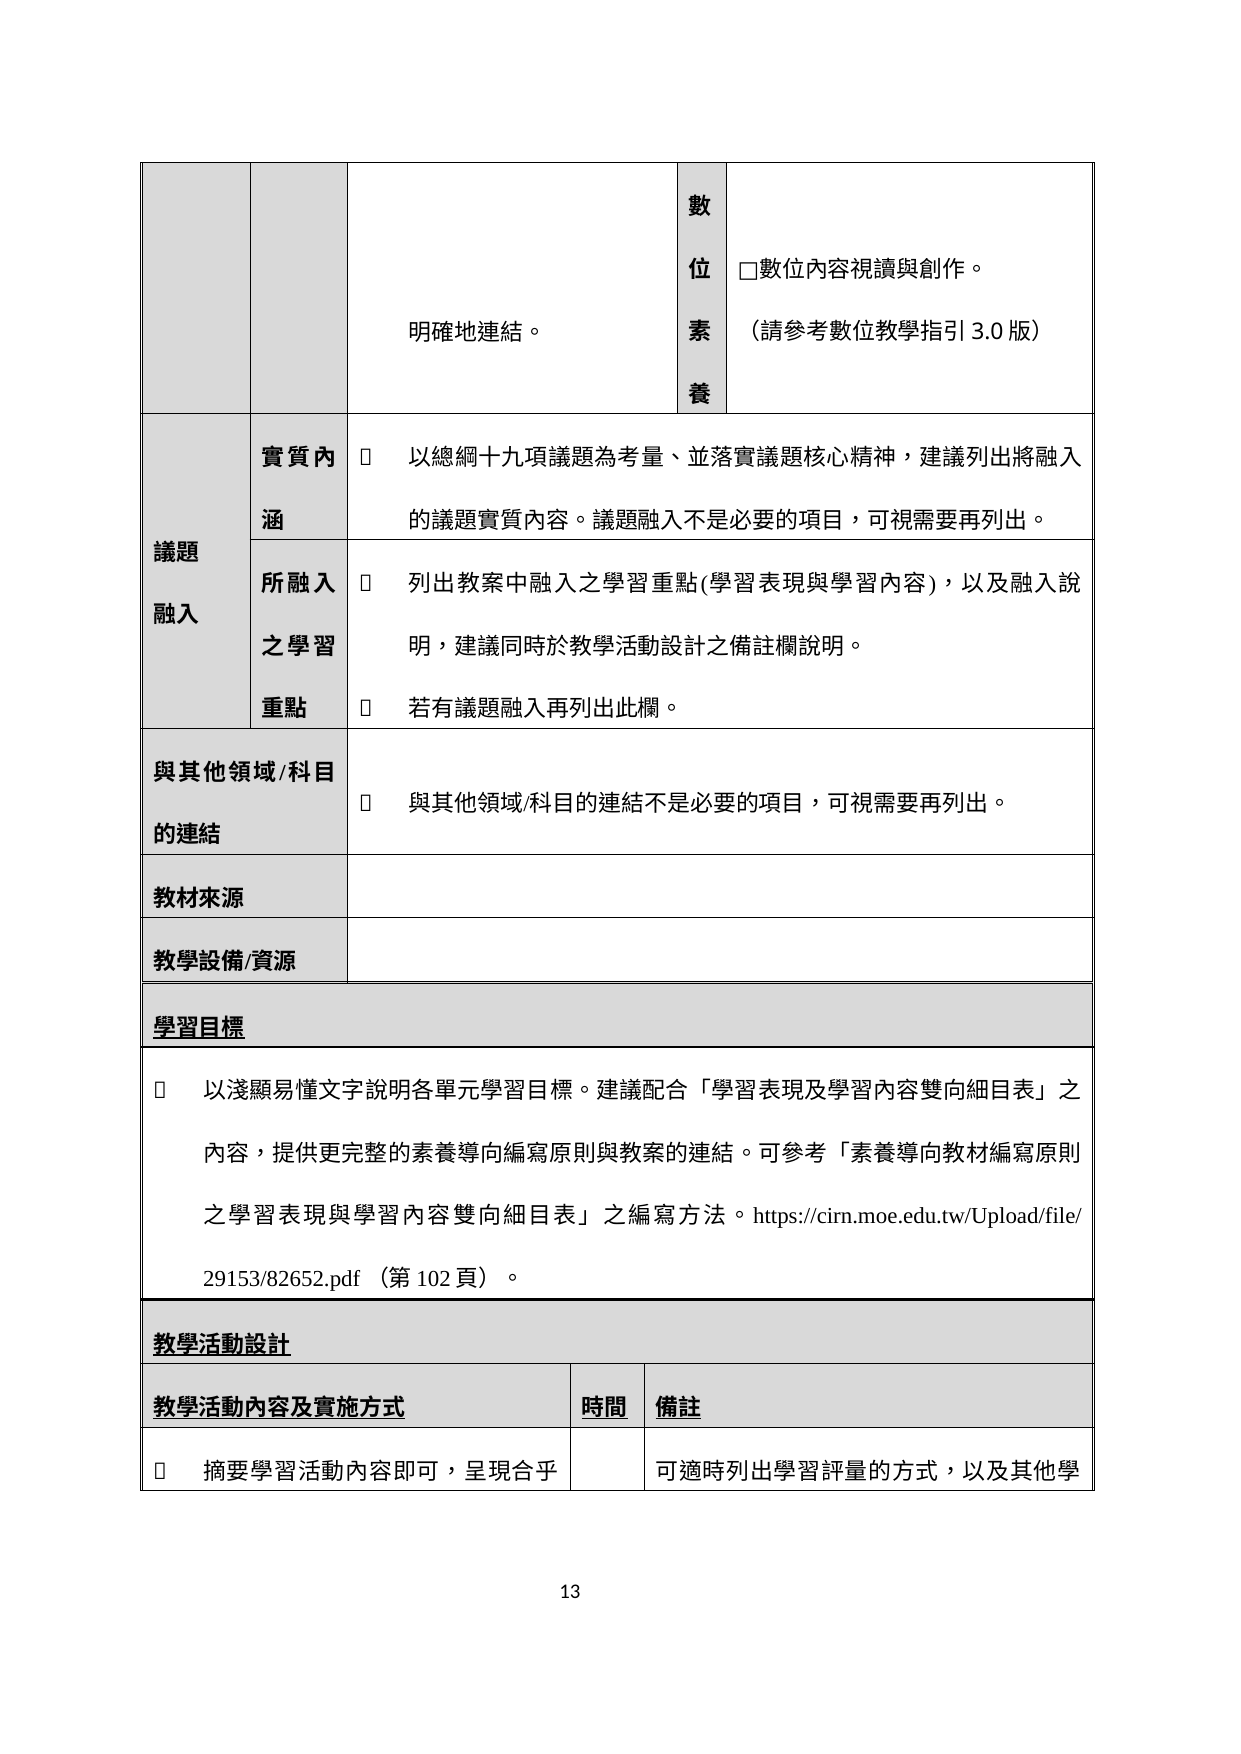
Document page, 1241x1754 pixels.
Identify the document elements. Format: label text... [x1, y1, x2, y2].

table_cell 以總綱十九項議題為考量、並落實議題核心精神，建議列出將融入的議題實質內容。議題融入不是必要的項目，可視需要再列出。 [348, 414, 1092, 539]
table_cell □數位內容視讀與創作。 （請參考數位教學指引3.0版） [727, 163, 1092, 413]
table_cell [571, 1428, 644, 1490]
table_cell 與其他領域/科目的連結 [143, 729, 347, 854]
table_cell 實質內涵 [251, 414, 347, 539]
table_cell 教學活動內容及實施方式 [143, 1364, 570, 1427]
table_cell 與其他領域/科目的連結不是必要的項目，可視需要再列出。 [348, 729, 1092, 854]
table_cell 明確地連結。 [348, 163, 677, 413]
table_cell 教學設備/資源 [143, 918, 347, 981]
table_cell 數位素養 [678, 163, 726, 413]
table_cell [348, 855, 1092, 917]
table_cell 摘要學習活動內容即可，呈現合乎素養導向教學的內涵。 學習活動案可包括引起動機、發展活動、總結活動、評量活動等內容，或以教學流程呈現。 教學流程需落實素養導向教學之教材教法，掌握生活情境與實踐等意涵。 重點在於完整說明各活動的組織架構，不必窮盡敘述。 [143, 1428, 570, 1490]
table_cell 所融入之學習重點 [251, 540, 347, 728]
table_cell 可適時列出學習評量的方式，以及其他學習輔助事項，原則如下： 詳細說明各項教學活動評量內容，提出可採行方法、重要過程、規準等。 發展核心素養、學習重點與學習目標三者結合的評量內容。 檢視學習目標、學習重點/活動與評量三者之一致關係。 羅列評量工具，如學習單、檢核表或同儕互評表等。 [645, 1428, 1092, 1490]
table_cell [348, 918, 1092, 981]
table_cell 學習目標 [143, 984, 1092, 1046]
table_cell 議題 融入 [143, 414, 250, 728]
table_cell 以淺顯易懂文字說明各單元學習目標。建議配合「學習表現及學習內容雙向細目表」之內容，提供更完整的素養導向編寫原則與教案的連結。可參考「素養導向教材編寫原則之學習表現與學習內容雙向細目表」之編寫方法。https://cirn.moe.edu.tw/Upload/file/29153/82652.pdf （第102頁）。 [143, 1048, 1092, 1297]
table_cell 備註 [645, 1364, 1092, 1427]
table_cell 教材來源 [143, 855, 347, 917]
table_cell 列出教案中融入之學習重點(學習表現與學習內容)，以及融入說明，建議同時於教學活動設計之備註欄說明。 若有議題融入再列出此欄。 [348, 540, 1092, 728]
table_cell 教學活動設計 [143, 1301, 1092, 1363]
table_cell 時間 [571, 1364, 644, 1427]
